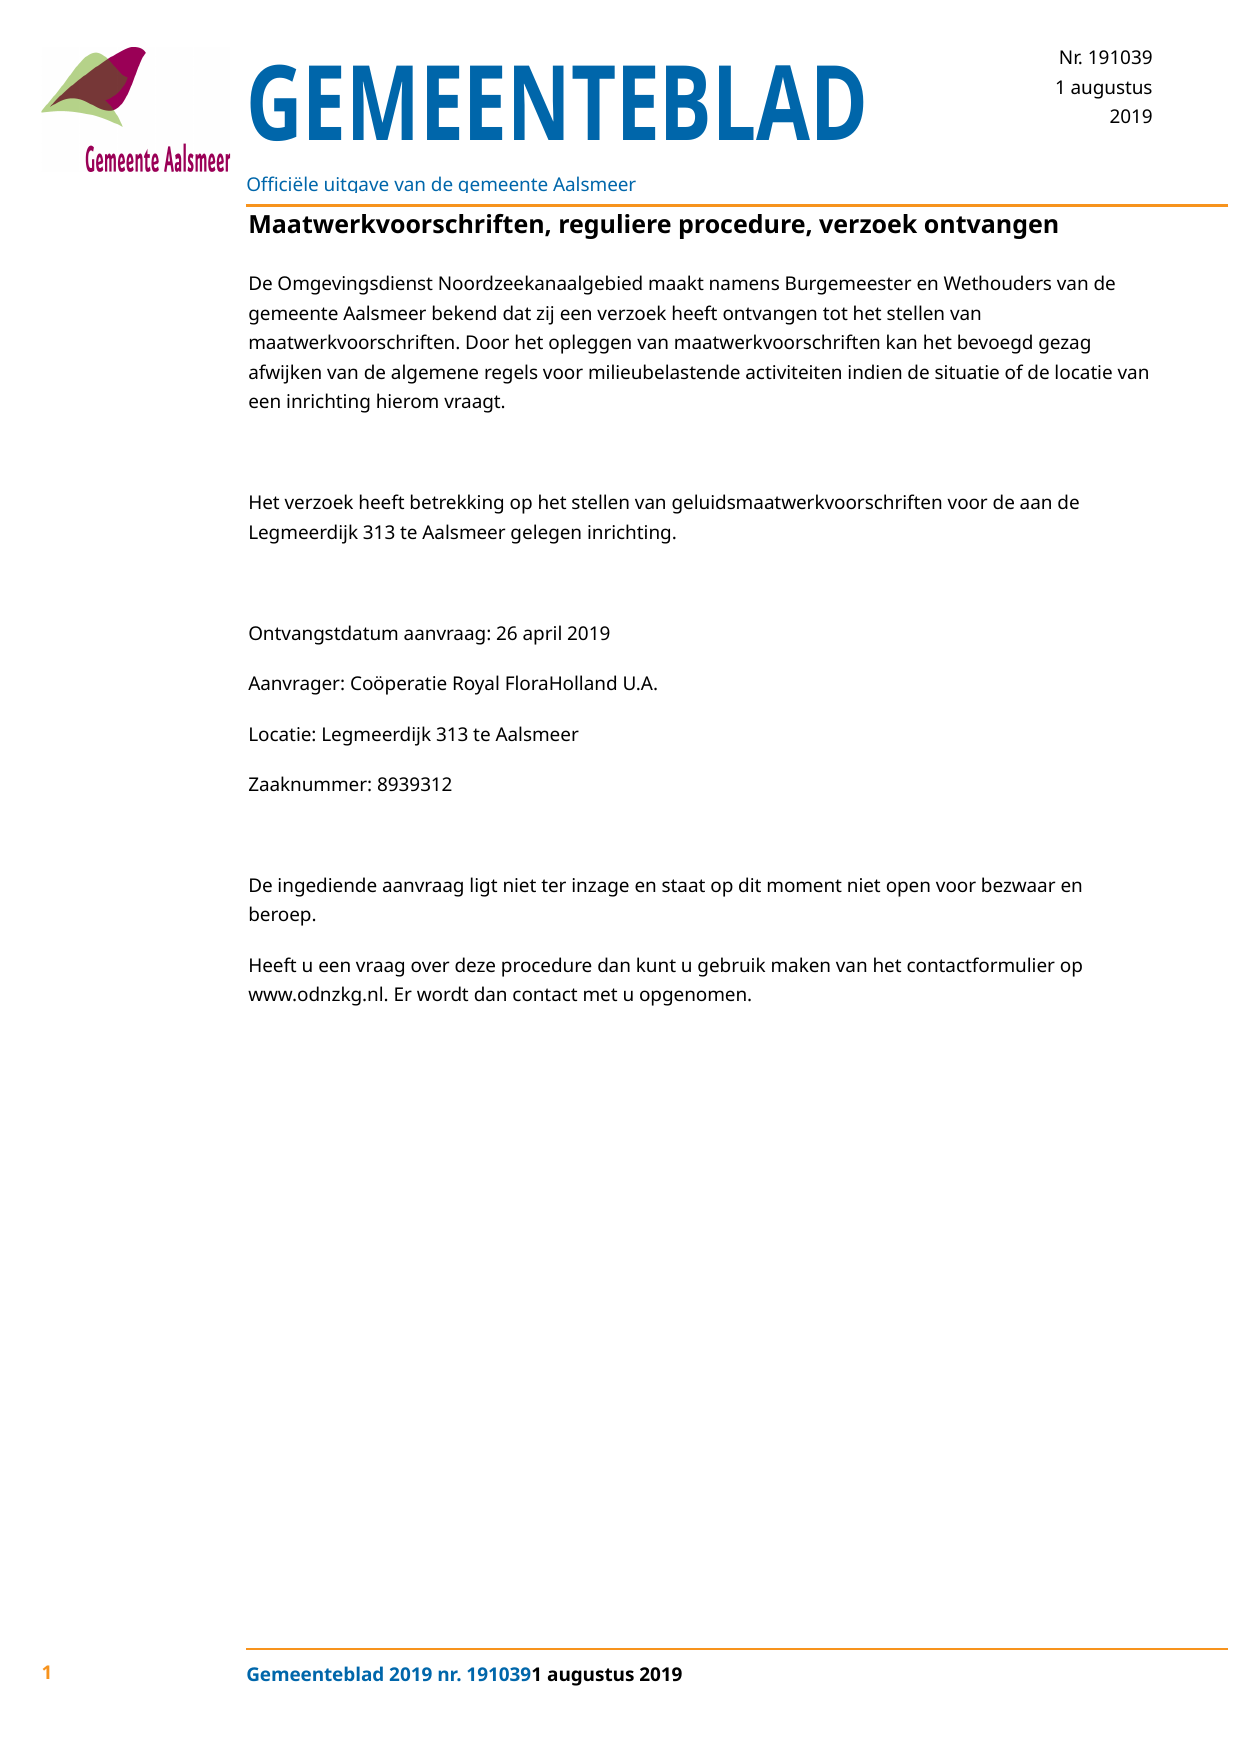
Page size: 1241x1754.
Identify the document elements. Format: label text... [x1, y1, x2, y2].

text Ontvangstdatum aanvraag: 26 april 2019 [248, 620, 1152, 646]
text Locatie: Legmeerdijk 313 te Aalsmeer [248, 721, 1152, 746]
text Het verzoek heeft betrekking op het stellen van geluidsmaatwerkvoorschriften voor de aan de Legmeerdijk 313 te Aalsmeer gelegen inrichting. [248, 489, 1152, 545]
text Heeft u een vraag over deze procedure dan kunt u gebruik maken van het contactformulier op www.odnzkg.nl. Er wordt dan contact met u opgenomen. [248, 952, 1152, 1007]
text De ingediende aanvraag ligt niet ter inzage en staat op dit moment niet open voor bezwaar en beroep. [248, 872, 1152, 927]
text Zaaknummer: 8939312 [248, 771, 1152, 797]
text Aanvrager: Coöperatie Royal FloraHolland U.A. [248, 670, 1152, 696]
text Maatwerkvoorschriften, reguliere procedure, verzoek ontvangen [248, 207, 1152, 241]
text De Omgevingsdienst Noordzeekanaalgebied maakt namens Burgemeester en Wethouders van de gemeente Aalsmeer bekend dat zij een verzoek heeft ontvangen tot het stellen van maatwerkvoorschriften. Door het opleggen van maatwerkvoorschriften kan het bevoegd gezag afwijken van de algemene regels voor milieubelastende activiteiten indien de situatie of de locatie van een inrichting hierom vraagt. [248, 270, 1152, 414]
picture [41, 47, 231, 172]
